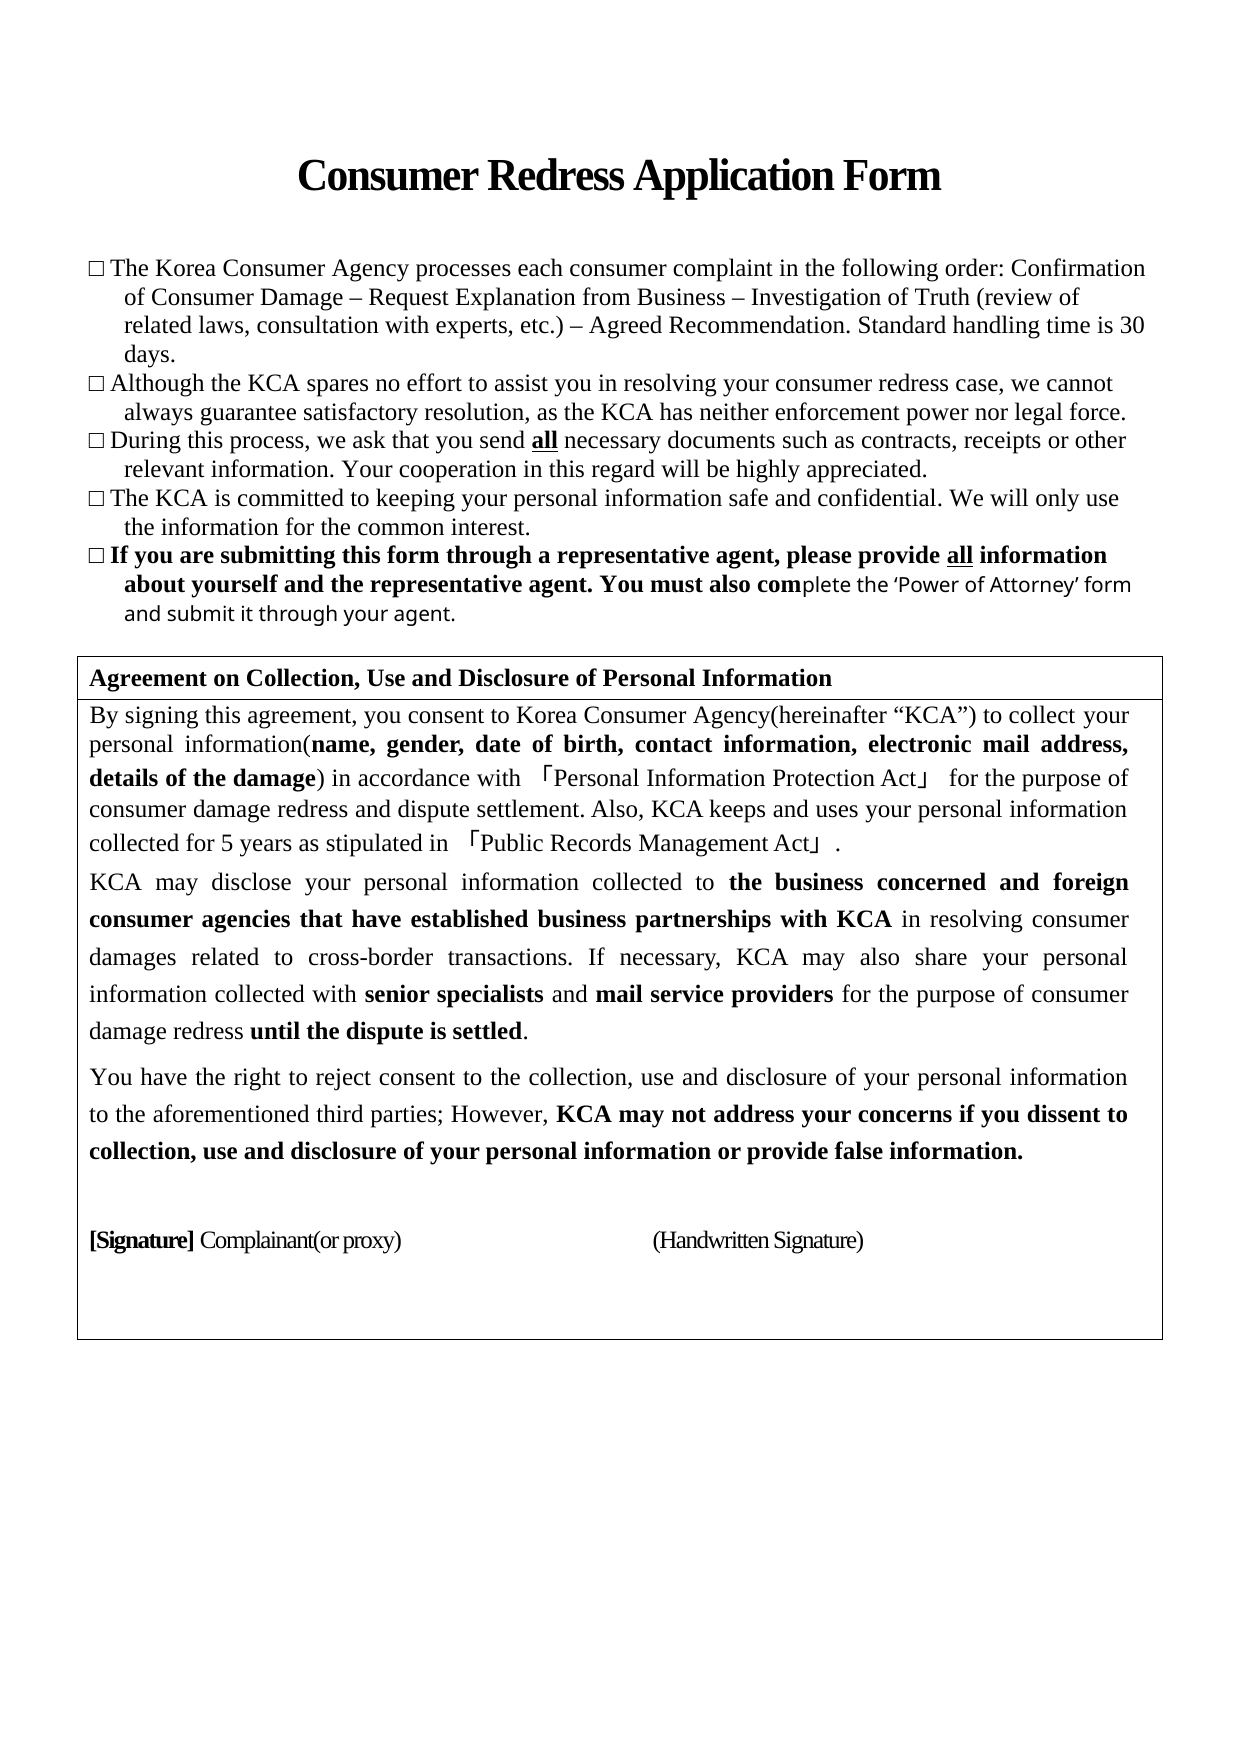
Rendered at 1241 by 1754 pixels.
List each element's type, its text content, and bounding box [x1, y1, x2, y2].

text □ Although the KCA spares no effort to assist you in resolving your consumer redress case, we cannot always guarantee satisfactory resolution, as the KCA has neither enforcement power nor legal force. [88, 368, 1152, 426]
text □ During this process, we ask that you send all necessary documents such as contracts, receipts or other relevant information. Your cooperation in this regard will be highly appreciated. [88, 426, 1152, 483]
table_cell By signing this agreement, you consent to Korea Consumer Agency(hereinafter “KCA”) to collect your personal information(name, gender, date of birth, contact information, electronic mail address, details of the damage) in accordance with 「Personal Information Protection Act」 for the purpose of consumer damage redress and dispute settlement. Also, KCA keeps and uses your personal information collected for 5 years as stipulated in 「Public Records Management Act」. KCA may disclose your personal information collected to the business concerned and foreign consumer agencies that have established business partnerships with KCA in resolving consumer damages related to cross-border transactions. If necessary, KCA may also share your personal information collected with senior specialists and mail service providers for the purpose of consumer damage redress until the dispute is settled. You have the right to reject consent to the collection, use and disclosure of your personal information to the aforementioned third parties; However, KCA may not address your concerns if you dissent to collection, use and disclosure of your personal information or provide false information. [Signature] Complainant(or proxy) (Handwritten Signature) [78, 700, 1162, 1339]
text Consumer Redress Application Form [88, 148, 1152, 200]
text □ The KCA is committed to keeping your personal information safe and confidential. We will only use the information for the common interest. [88, 483, 1152, 541]
table_header Agreement on Collection, Use and Disclosure of Personal Information [78, 657, 1162, 699]
text □ If you are submitting this form through a representative agent, please provide all information about yourself and the representative agent. You must also complete the ‘Power of Attorney’ form and submit it through your agent. [88, 541, 1152, 627]
text □ The Korea Consumer Agency processes each consumer complaint in the following order: Confirmation of Consumer Damage – Request Explanation from Business – Investigation of Truth (review of related laws, consultation with experts, etc.) – Agreed Recommendation. Standard handling time is 30 days. [88, 253, 1152, 368]
